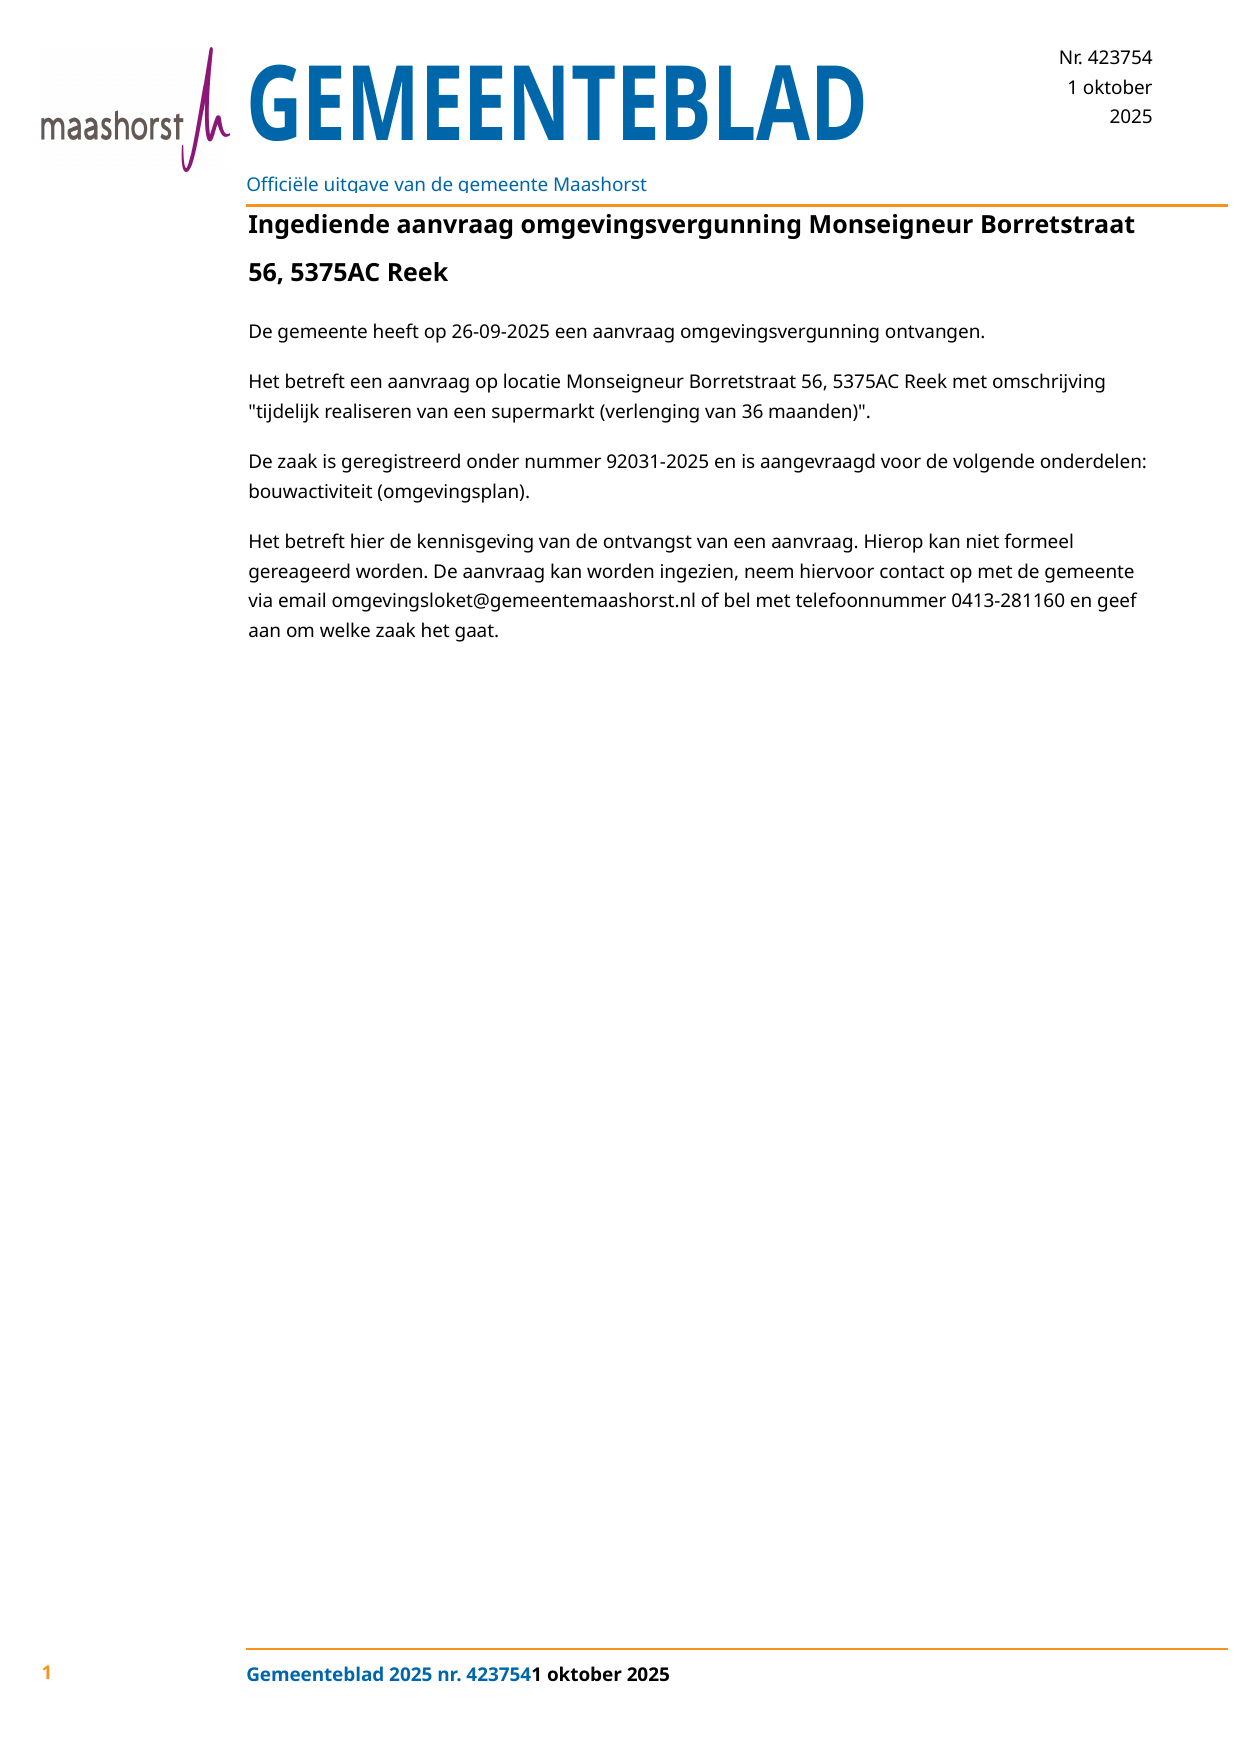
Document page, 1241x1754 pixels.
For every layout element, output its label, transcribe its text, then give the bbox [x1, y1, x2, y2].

picture [41, 47, 231, 172]
text De zaak is geregistreerd onder nummer 92031-2025 en is aangevraagd voor de volgende onderdelen: bouwactiviteit (omgevingsplan). [248, 448, 1152, 504]
text Ingediende aanvraag omgevingsvergunning Monseigneur Borretstraat 56, 5375AC Reek [248, 207, 1152, 288]
text De gemeente heeft op 26-09-2025 een aanvraag omgevingsvergunning ontvangen. [248, 318, 1152, 344]
text Het betreft hier de kennisgeving van de ontvangst van een aanvraag. Hierop kan niet formeel gereageerd worden. De aanvraag kan worden ingezien, neem hiervoor contact op met de gemeente via email omgevingsloket@gemeentemaashorst.nl of bel met telefoonnummer 0413-281160 en geef aan om welke zaak het gaat. [248, 528, 1152, 643]
text Het betreft een aanvraag op locatie Monseigneur Borretstraat 56, 5375AC Reek met omschrijving "tijdelijk realiseren van een supermarkt (verlenging van 36 maanden)". [248, 368, 1152, 424]
